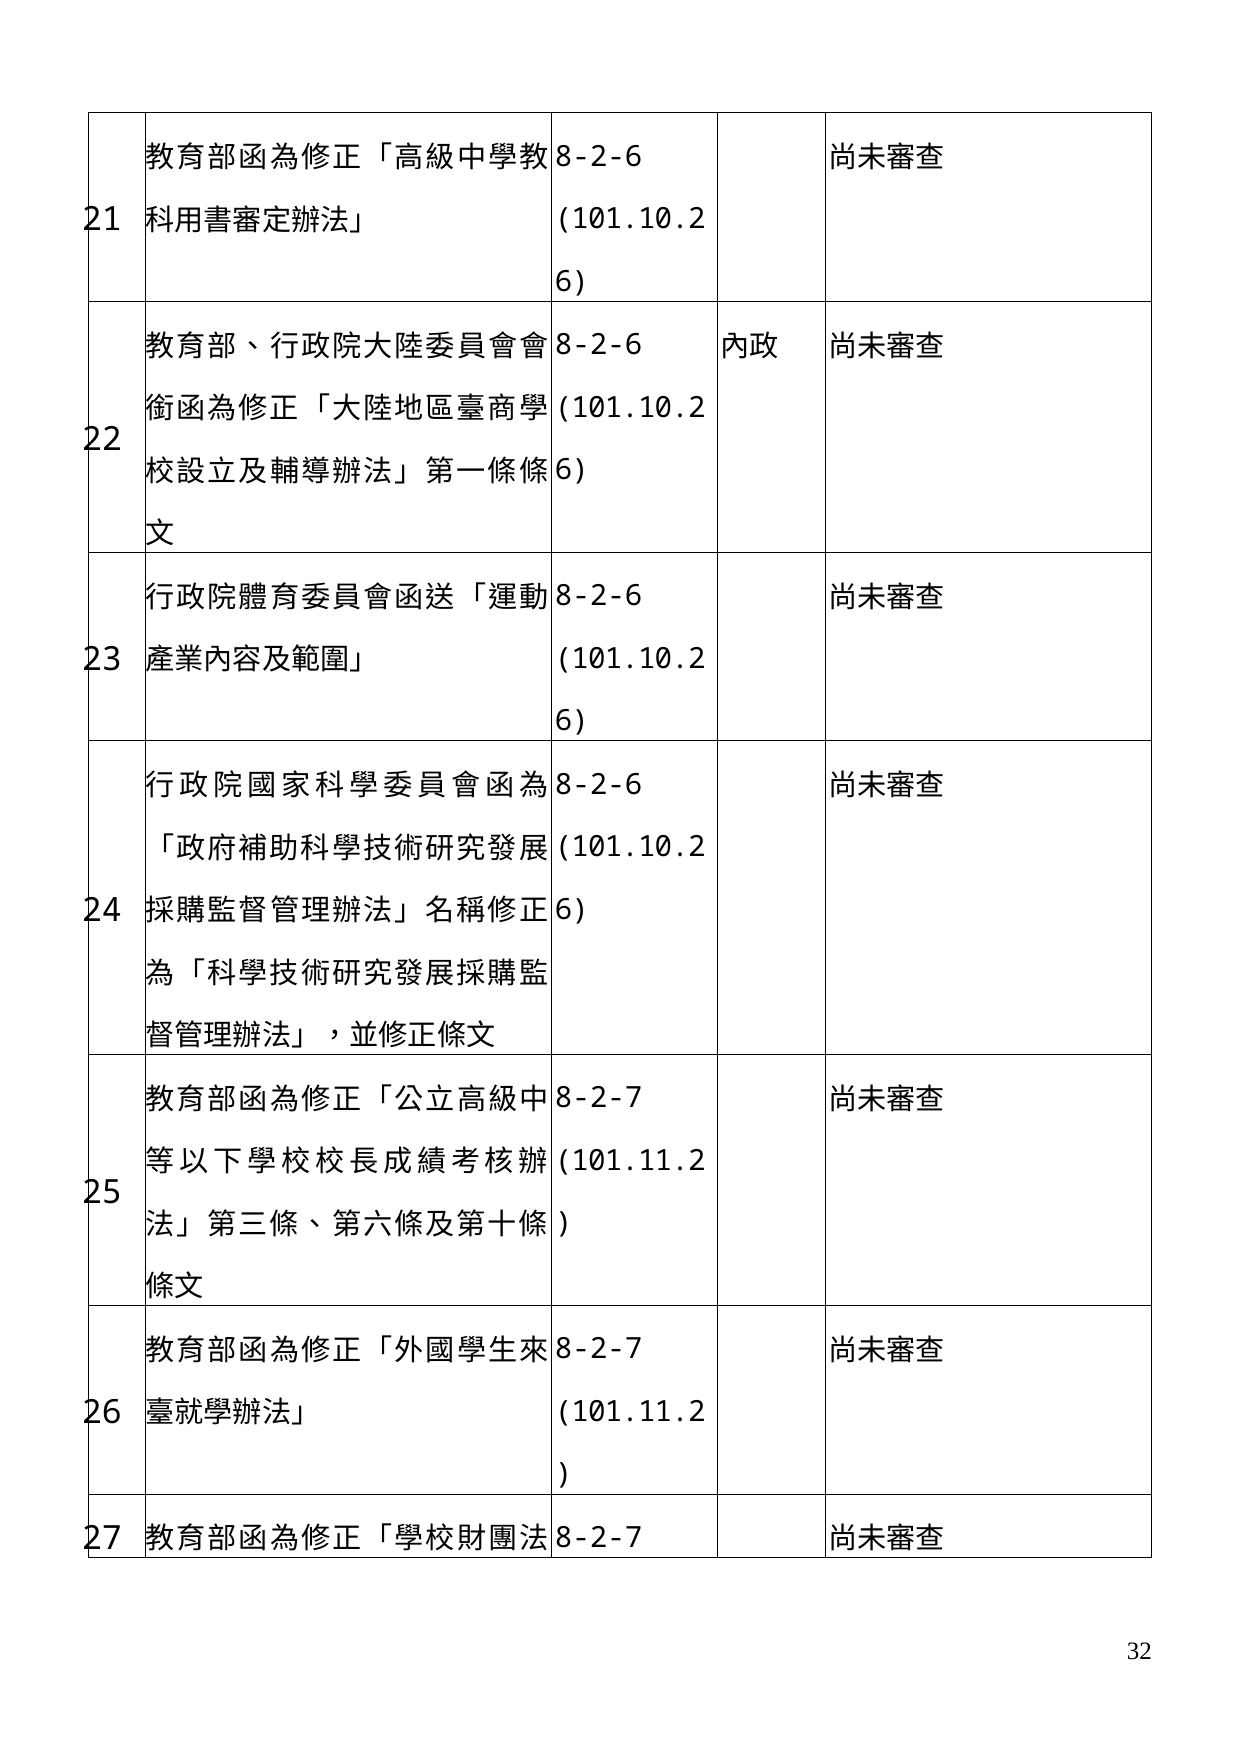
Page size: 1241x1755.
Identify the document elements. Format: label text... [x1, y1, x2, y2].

table_cell [718, 553, 825, 740]
table_cell [718, 741, 825, 1054]
table_cell [89, 209, 95, 221]
table_cell 教育部函為修正「外國學生來臺就學辦法」 [146, 1306, 551, 1493]
table_cell 8-2-7 [552, 1495, 717, 1557]
table_cell [89, 741, 145, 1054]
table_cell 教育部、行政院大陸委員會會銜函為修正「大陸地區臺商學校設立及輔導辦法」第一條條文 [146, 302, 551, 552]
table_cell [718, 1495, 825, 1557]
table_cell 8-2-6 (101.10.26) [552, 553, 717, 740]
table_cell [718, 1306, 825, 1493]
table_cell [89, 1528, 95, 1540]
table_cell [89, 900, 95, 912]
table_cell [89, 1402, 95, 1414]
table_cell [89, 113, 145, 301]
table_cell [89, 429, 95, 441]
table_cell 8-2-6 (101.10.26) [552, 302, 717, 552]
table_cell [718, 113, 825, 301]
table_cell [89, 1055, 145, 1305]
table_cell [89, 1306, 145, 1493]
table_cell 8-2-7 (101.11.2) [552, 1055, 717, 1305]
table_cell 尚未審查 [826, 1055, 1151, 1305]
table_cell 尚未審查 [826, 302, 1151, 552]
table_cell 行政院國家科學委員會函為「政府補助科學技術研究發展採購監督管理辦法」名稱修正為「科學技術研究發展採購監督管理辦法」，並修正條文 [146, 741, 551, 1054]
table_cell [89, 553, 145, 740]
table_cell 尚未審查 [826, 1306, 1151, 1493]
table_cell 8-2-6 (101.10.26) [552, 113, 717, 301]
table_cell 行政院體育委員會函送「運動產業內容及範圍」 [146, 553, 551, 740]
table_cell 8-2-7 (101.11.2) [552, 1306, 717, 1493]
table_cell [89, 1182, 95, 1194]
table_cell 教育部函為修正「高級中學教科用書審定辦法」 [146, 113, 551, 301]
table_cell 尚未審查 [826, 741, 1151, 1054]
table_cell 尚未審查 [826, 1495, 1151, 1557]
table_cell 內政 [718, 302, 825, 552]
table_cell 尚未審查 [826, 553, 1151, 740]
table_cell [89, 649, 95, 661]
table_cell 教育部函為修正「公立高級中等以下學校校長成績考核辦法」第三條、第六條及第十條條文 [146, 1055, 551, 1305]
table_cell [718, 1055, 825, 1305]
table_cell 尚未審查 [826, 113, 1151, 301]
table_cell 教育部函為修正「學校財團法 [146, 1495, 551, 1557]
table_cell [89, 302, 145, 552]
table_cell [89, 1495, 145, 1557]
table_cell 8-2-6 (101.10.26) [552, 741, 717, 1054]
